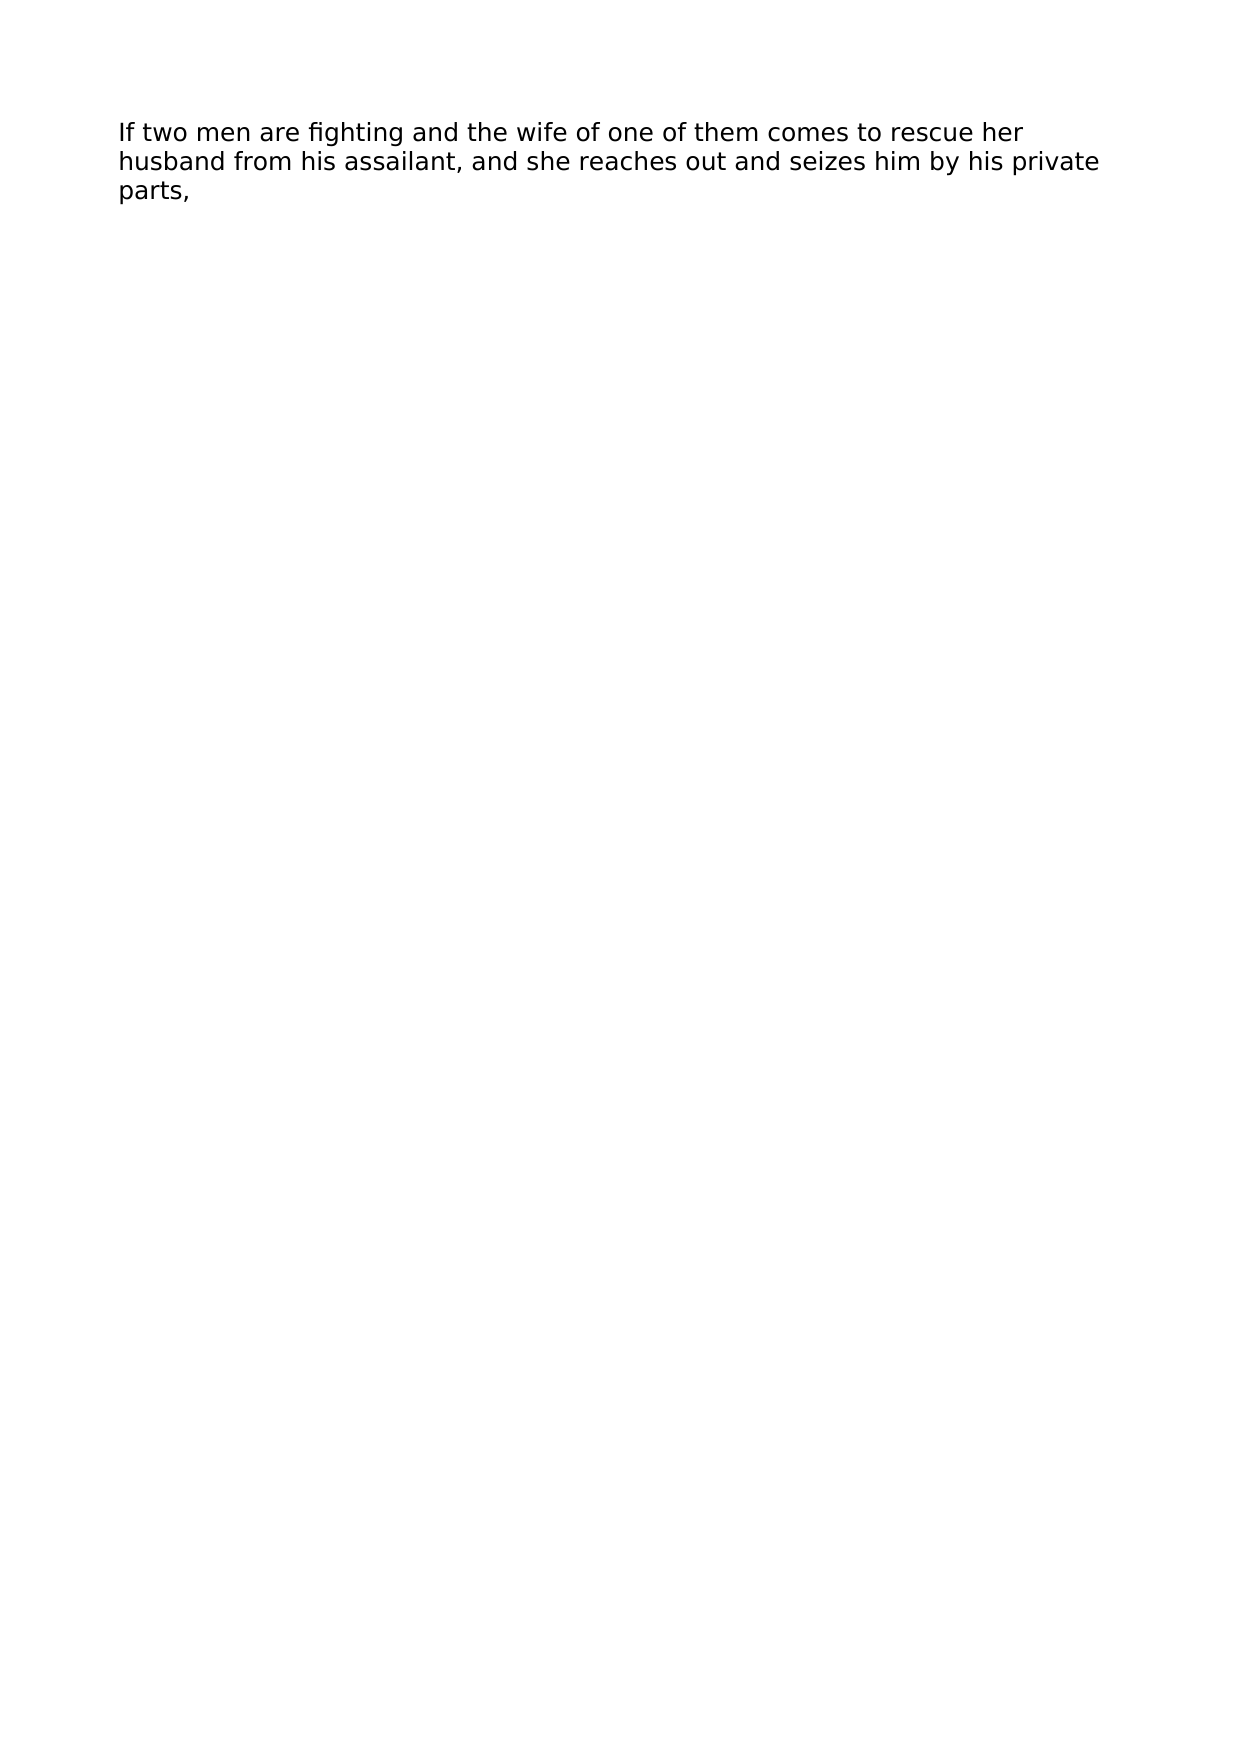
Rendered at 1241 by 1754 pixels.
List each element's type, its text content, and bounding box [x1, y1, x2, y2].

text If two men are fighting and the wife of one of them comes to rescue her husband from his assailant, and she reaches out and seizes him by his private parts, [118, 118, 1122, 206]
